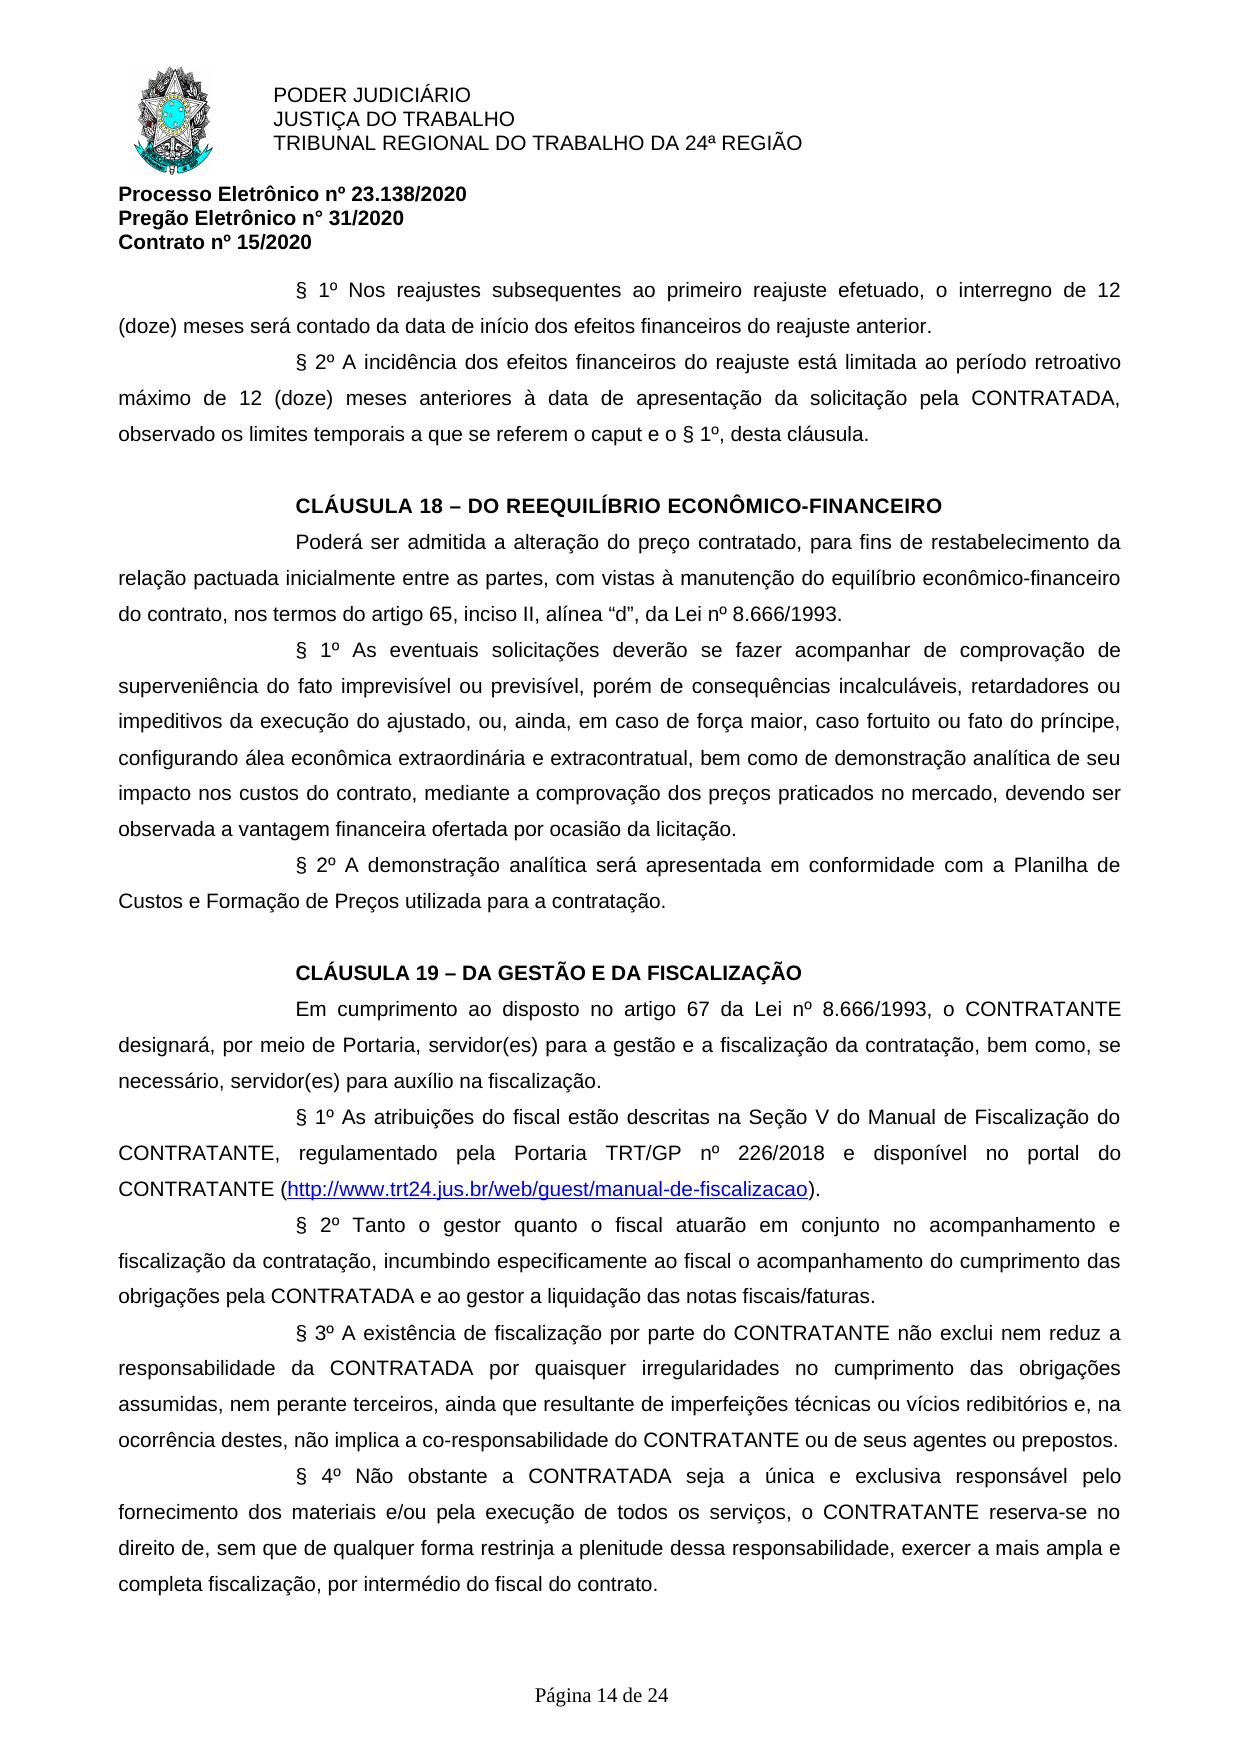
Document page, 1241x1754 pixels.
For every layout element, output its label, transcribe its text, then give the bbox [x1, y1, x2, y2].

text § 4º Não obstante a CONTRATADA seja a única e exclusiva responsável pelo fornecimento dos materiais e/ou pela execução de todos os serviços, o CONTRATANTE reserva-se no direito de, sem que de qualquer forma restrinja a plenitude dessa responsabilidade, exercer a mais ampla e completa fiscalização, por intermédio do fiscal do contrato. [118, 1464, 1122, 1596]
text Poderá ser admitida a alteração do preço contratado, para fins de restabelecimento da relação pactuada inicialmente entre as partes, com vistas à manutenção do equilíbrio econômico-financeiro do contrato, nos termos do artigo 65, inciso II, alínea “d”, da Lei nº 8.666/1993. [118, 530, 1122, 626]
text § 2º Tanto o gestor quanto o fiscal atuarão em conjunto no acompanhamento e fiscalização da contratação, incumbindo especificamente ao fiscal o acompanhamento do cumprimento das obrigações pela CONTRATADA e ao gestor a liquidação das notas fiscais/faturas. [118, 1212, 1122, 1308]
text § 1º As eventuais solicitações deverão se fazer acompanhar de comprovação de superveniência do fato imprevisível ou previsível, porém de consequências incalculáveis, retardadores ou impeditivos da execução do ajustado, ou, ainda, em caso de força maior, caso fortuito ou fato do príncipe, configurando álea econômica extraordinária e extracontratual, bem como de demonstração analítica de seu impacto nos custos do contrato, mediante a comprovação dos preços praticados no mercado, devendo ser observada a vantagem financeira ofertada por ocasião da licitação. [118, 637, 1122, 841]
text § 3º A existência de fiscalização por parte do CONTRATANTE não exclui nem reduz a responsabilidade da CONTRATADA por quaisquer irregularidades no cumprimento das obrigações assumidas, nem perante terceiros, ainda que resultante de imperfeições técnicas ou vícios redibitórios e, na ocorrência destes, não implica a co-responsabilidade do CONTRATANTE ou de seus agentes ou prepostos. [118, 1320, 1122, 1452]
text CLÁUSULA 19 – DA GESTÃO E DA FISCALIZAÇÃO [118, 961, 1122, 985]
text § 2º A demonstração analítica será apresentada em conformidade com a Planilha de Custos e Formação de Preços utilizada para a contratação. [118, 853, 1122, 913]
text Em cumprimento ao disposto no artigo 67 da Lei nº 8.666/1993, o CONTRATANTE designará, por meio de Portaria, servidor(es) para a gestão e a fiscalização da contratação, bem como, se necessário, servidor(es) para auxílio na fiscalização. [118, 997, 1122, 1093]
text CLÁUSULA 18 – DO REEQUILÍBRIO ECONÔMICO-FINANCEIRO [118, 494, 1122, 518]
text § 1º As atribuições do fiscal estão descritas na Seção V do Manual de Fiscalização do CONTRATANTE, regulamentado pela Portaria TRT/GP nº 226/2018 e disponível no portal do CONTRATANTE (http://www.trt24.jus.br/web/guest/manual-de-fiscalizacao). [118, 1105, 1122, 1201]
text § 2º A incidência dos efeitos financeiros do reajuste está limitada ao período retroativo máximo de 12 (doze) meses anteriores à data de apresentação da solicitação pela CONTRATADA, observado os limites temporais a que se referem o caput e o § 1º, desta cláusula. [118, 350, 1122, 446]
picture [133, 66, 214, 175]
text § 1º Nos reajustes subsequentes ao primeiro reajuste efetuado, o interregno de 12 (doze) meses será contado da data de início dos efeitos financeiros do reajuste anterior. [118, 278, 1122, 338]
